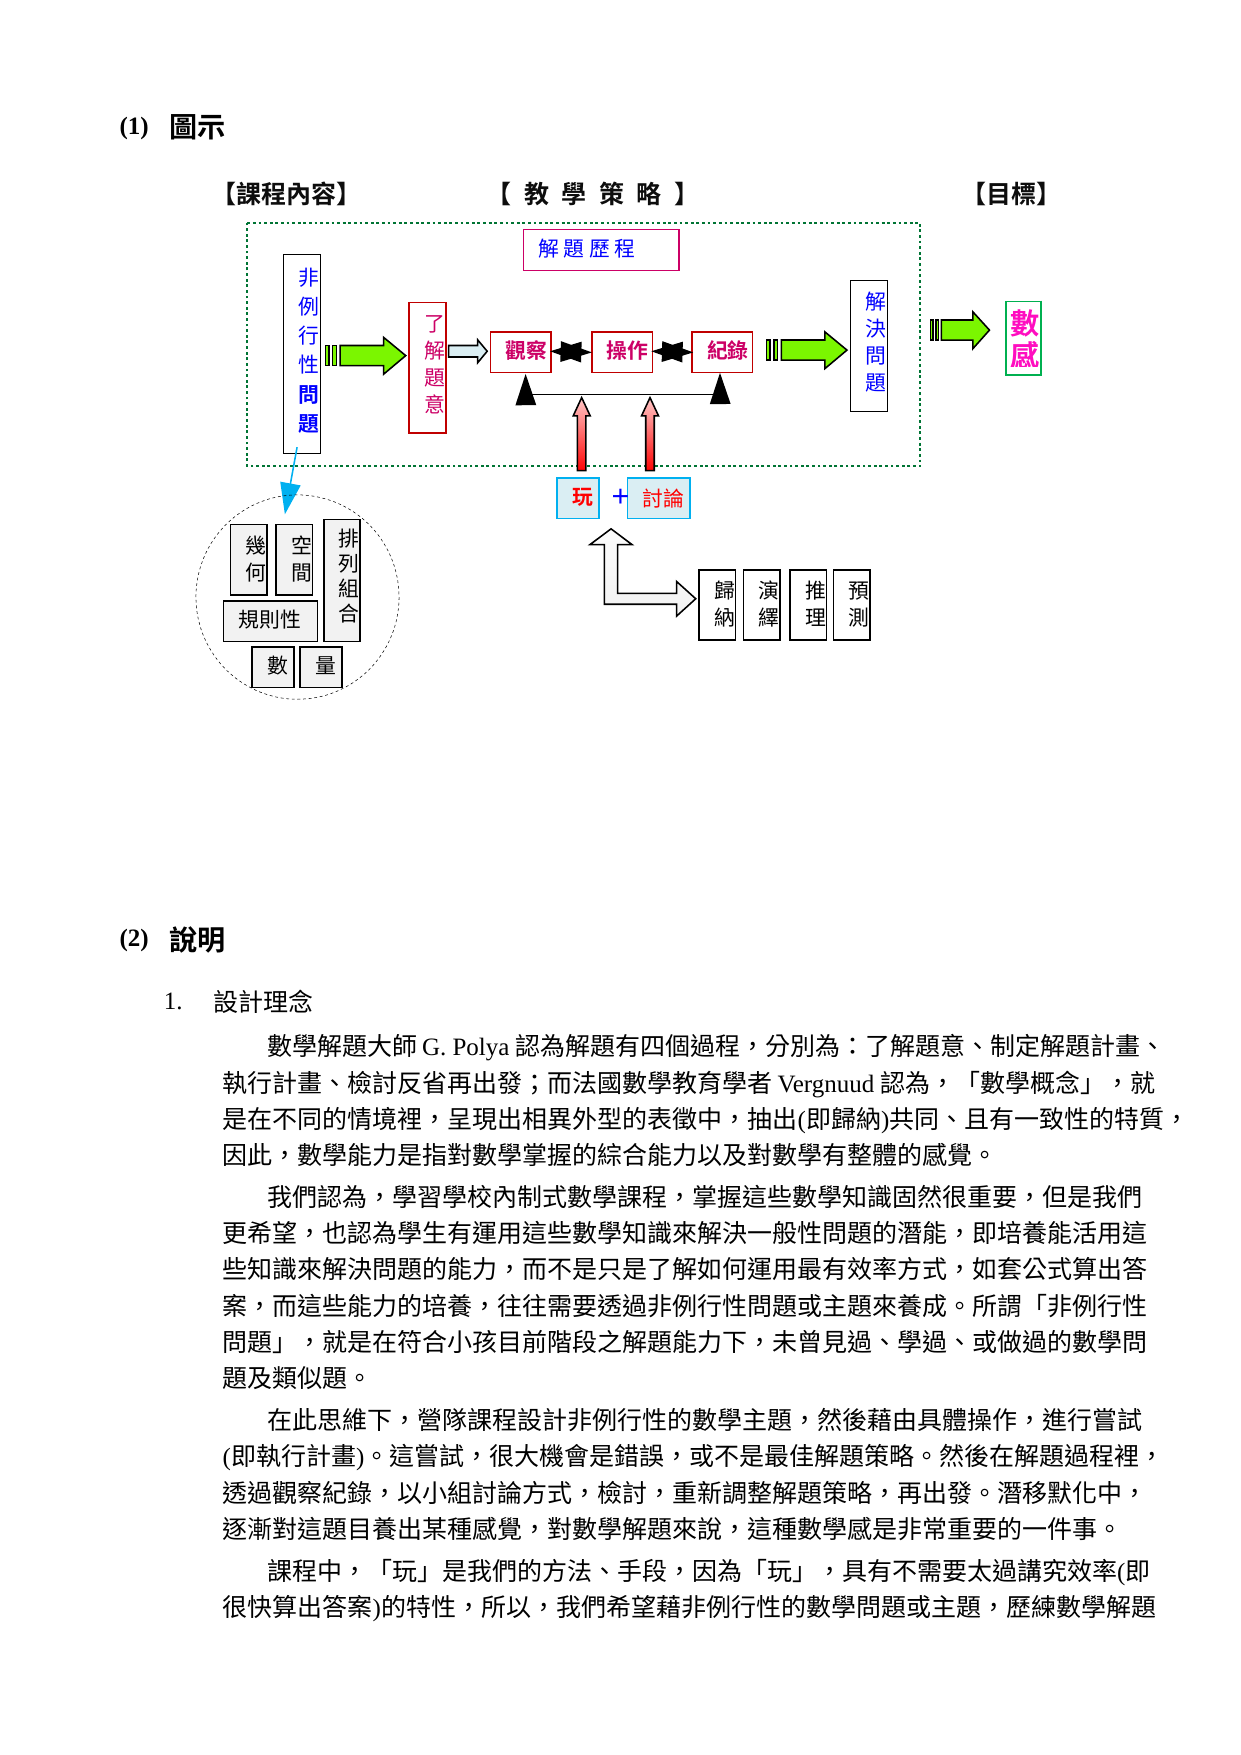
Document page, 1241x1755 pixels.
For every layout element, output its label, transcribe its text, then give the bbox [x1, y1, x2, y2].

list 說明 [119, 896, 1165, 959]
table_header 【課程內容】 【 教 學 策 略 】 【目標】 [196, 146, 1090, 671]
text 數學解題大師G. Polya 認為解題有四個過程，分別為：了解題意、制定解題計畫、執行計畫、檢討反省再出發；而法國數學教育學者Vergnuud 認為，「數學概念」，就是在不同的情境裡，呈現出相異外型的表徵中，抽出(即歸納)共同、且有一致性的特質，因此，數學能力是指對數學掌握的綜合能力以及對數學有整體的感覺。 [222, 1027, 1165, 1172]
text 我們認為，學習學校內制式數學課程，掌握這些數學知識固然很重要，但是我們更希望，也認為學生有運用這些數學知識來解決一般性問題的潛能，即培養能活用這些知識來解決問題的能力，而不是只是了解如何運用最有效率方式，如套公式算出答案，而這些能力的培養，往往需要透過非例行性問題或主題來養成。所謂「非例行性問題」，就是在符合小孩目前階段之解題能力下，未曾見過、學過、或做過的數學問題及類似題。 [222, 1177, 1165, 1395]
text 在此思維下，營隊課程設計非例行性的數學主題，然後藉由具體操作，進行嘗試(即執行計畫)。這嘗試，很大機會是錯誤，或不是最佳解題策略。然後在解題過程裡，透過觀察紀錄，以小組討論方式，檢討，重新調整解題策略，再出發。潛移默化中，逐漸對這題目養出某種感覺，對數學解題來說，這種數學感是非常重要的一件事。 [222, 1401, 1165, 1546]
text 課程中，「玩」是我們的方法、手段，因為「玩」，具有不需要太過講究效率(即很快算出答案)的特性，所以，我們希望藉非例行性的數學問題或主題，歷練數學解題 [222, 1551, 1165, 1624]
list 設計理念 [164, 959, 1165, 1021]
list 圖示 [119, 84, 1165, 146]
table_header [137, 146, 196, 671]
